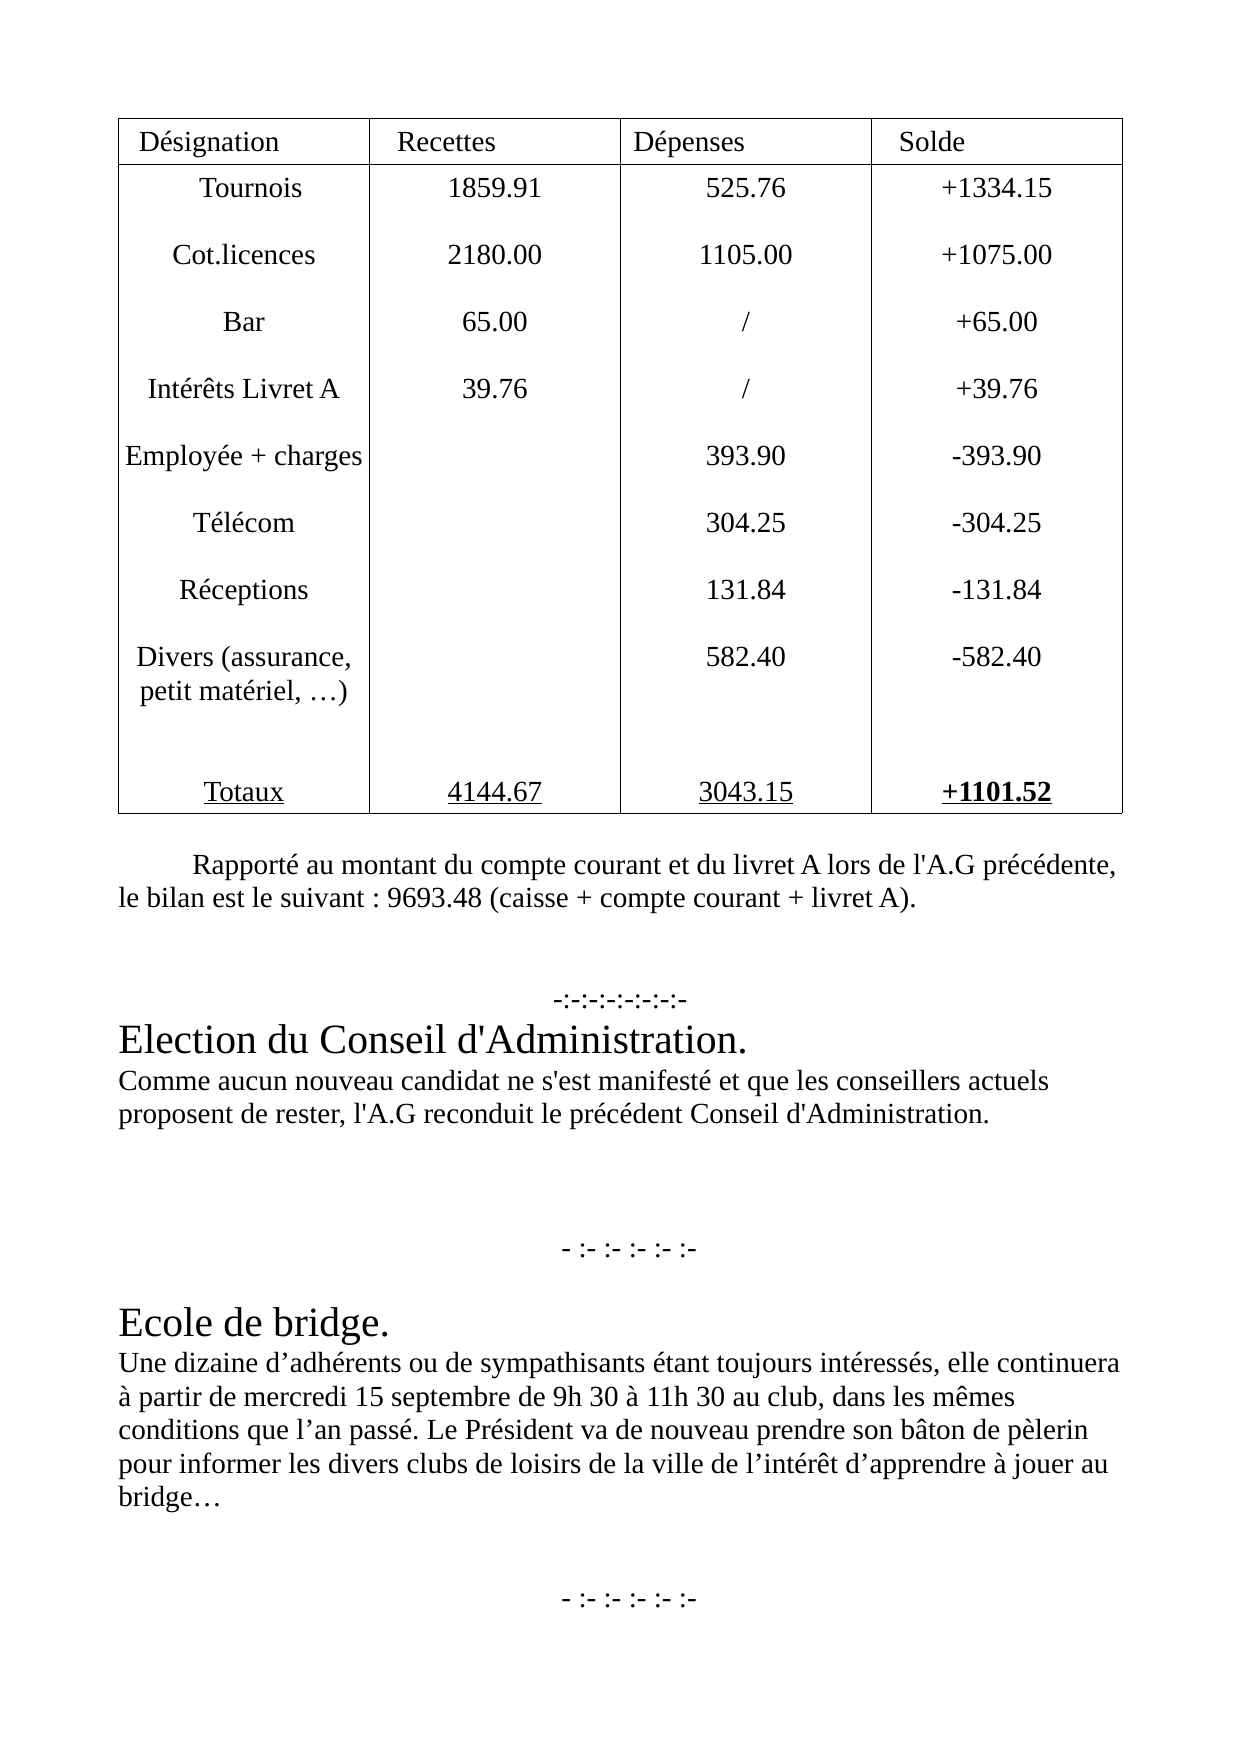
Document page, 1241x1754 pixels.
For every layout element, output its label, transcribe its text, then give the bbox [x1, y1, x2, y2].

text - :- :- :- :- :- [118, 1580, 1122, 1614]
text Une dizaine d’adhérents ou de sympathisants étant toujours intéressés, elle continuera à partir de mercredi 15 septembre de 9h 30 à 11h 30 au club, dans les mêmes conditions que l’an passé. Le Président va de nouveau prendre son bâton de pèlerin pour informer les divers clubs de loisirs de la ville de l’intérêt d’apprendre à jouer au bridge… [118, 1345, 1122, 1513]
table_cell +1334.15 +1075.00 +65.00 +39.76 -393.90 -304.25 -131.84 -582.40 +1101.52 [872, 165, 1122, 813]
table_header Désignation [119, 119, 369, 164]
text Comme aucun nouveau candidat ne s'est manifesté et que les conseillers actuels proposent de rester, l'A.G reconduit le précédent Conseil d'Administration. [118, 1063, 1122, 1130]
text Ecole de bridge. [118, 1297, 1122, 1345]
text - :- :- :- :- :- [118, 1230, 1122, 1264]
table_header Solde [872, 119, 1122, 164]
table_header Recettes [370, 119, 620, 164]
table_header Dépenses [621, 119, 871, 164]
table_cell 525.76 1105.00 / / 393.90 304.25 131.84 582.40 3043.15 [621, 165, 871, 813]
table_cell Tournois Cot.licences Bar Intérêts Livret A Employée + charges Télécom Réceptions Divers (assurance, petit matériel, …) Totaux [119, 165, 369, 813]
text Election du Conseil d'Administration. [118, 1015, 1122, 1063]
table_cell 1859.91 2180.00 65.00 39.76 4144.67 [370, 165, 620, 813]
text Rapporté au montant du compte courant et du livret A lors de l'A.G précédente, le bilan est le suivant : 9693.48 (caisse + compte courant + livret A). [118, 847, 1122, 914]
text -:-:-:-:-:-:-:- [118, 981, 1122, 1015]
